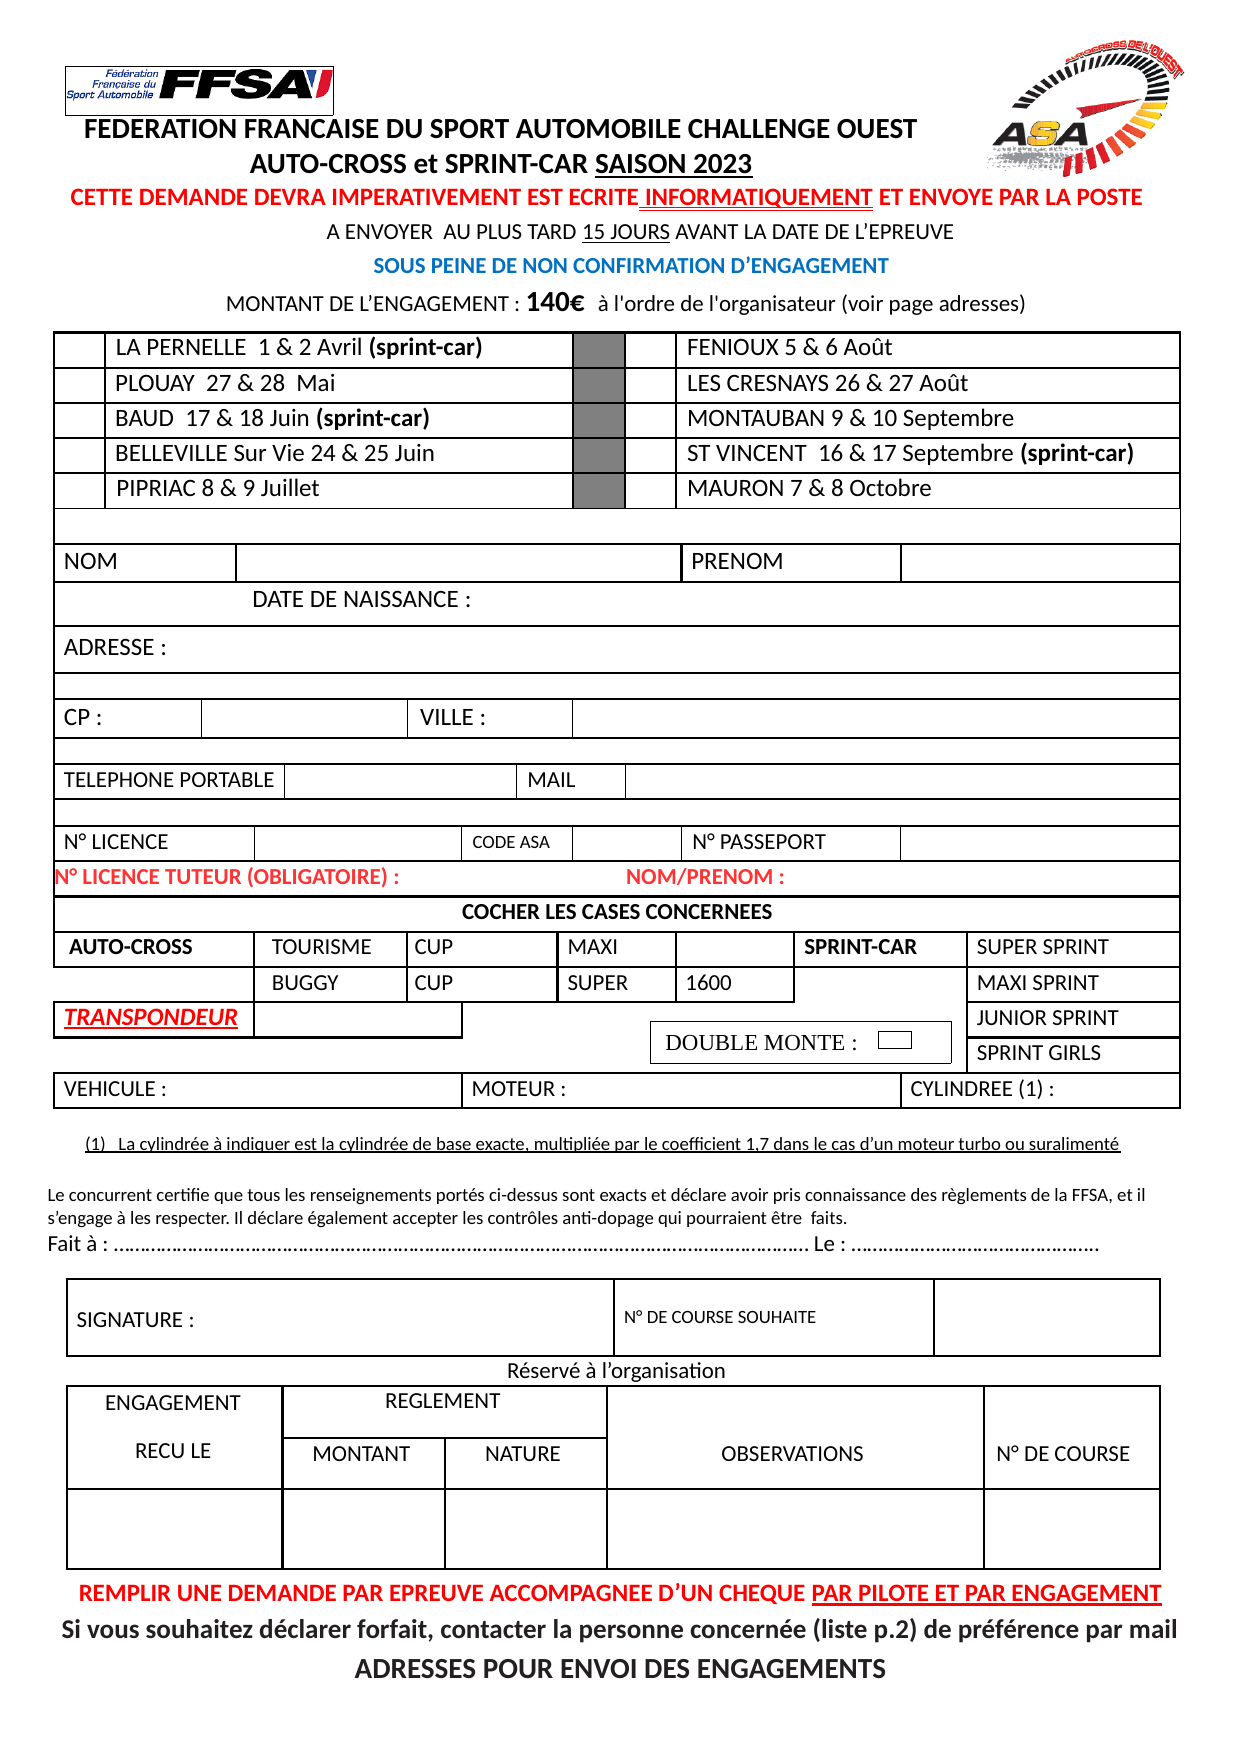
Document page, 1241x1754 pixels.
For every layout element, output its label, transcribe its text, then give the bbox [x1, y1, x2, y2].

text Réservé à l’organisation [500, 1357, 732, 1384]
table_cell [202, 700, 407, 737]
table_header SIGNATURE : [68, 1280, 613, 1354]
table_cell [573, 827, 681, 860]
table_cell [55, 739, 1179, 763]
subtitle Fait à : …………………………………………………………………………………………………………………… Le : ……………………………………….. [47, 1229, 1166, 1257]
table_cell [902, 545, 1179, 581]
table_cell [255, 827, 461, 860]
table_cell CP : [55, 700, 201, 737]
table_cell [626, 439, 675, 472]
table_cell ST VINCENT 16 & 17 Septembre (sprint-car) [677, 439, 1179, 472]
table_cell [55, 674, 1179, 698]
table_cell AUTO-CROSS [55, 933, 253, 966]
subtitle MONTANT DE L’ENGAGEMENT : 140€ à l'ordre de l'organisateur (voir page adresses) [197, 283, 1042, 319]
subtitle FEDERATION FRANCAISE DU SPORT AUTOMOBILE CHALLENGE OUEST AUTO-CROSS et SPRINT-CAR SAISON 2023 [47, 110, 954, 181]
table_cell N° LICENCE TUTEUR (OBLIGATOIRE) : NOM/PRENOM : [55, 862, 1179, 895]
table_cell [446, 1490, 606, 1568]
table_cell [574, 439, 624, 472]
text SOUS PEINE DE NON CONFIRMATION D’ENGAGEMENT [47, 251, 954, 279]
table_cell [608, 1490, 983, 1568]
subtitle Si vous souhaitez déclarer forfait, contacter la personne concernée (liste p.2) de préférence par mail [47, 1612, 1193, 1645]
table_header LA PERNELLE 1 & 2 Avril (sprint-car) [106, 334, 572, 367]
table_cell [54, 1036, 966, 1072]
table_cell NOM [55, 545, 235, 581]
text REMPLIR UNE DEMANDE PAR EPREUVE ACCOMPAGNEE D’UN CHEQUE PAR PILOTE ET PAR ENGAGEMENT [47, 1577, 1193, 1607]
table_cell MAXI SPRINT [968, 968, 1179, 1001]
table_cell BUGGY [255, 968, 406, 1001]
text CETTE DEMANDE DEVRA IMPERATIVEMENT EST ECRITE INFORMATIQUEMENT ET ENVOYE PAR LA POSTE [47, 181, 1166, 212]
table_cell [651, 1022, 951, 1063]
table_cell JUNIOR SPRINT [968, 1003, 1179, 1036]
table_cell [795, 968, 966, 1001]
table_cell [574, 404, 624, 437]
table_cell SPRINT-CAR [795, 933, 966, 966]
table_cell [54, 968, 253, 1001]
table_cell ADRESSE : [55, 627, 1179, 672]
text (1) La cylindrée à indiquer est la cylindrée de base exacte, multipliée par le coefficient 1,7 dans le cas d’un moteur turbo ou suralimenté [47, 1132, 1166, 1155]
table_cell MOTEUR : [463, 1074, 900, 1107]
table_cell [677, 933, 793, 966]
table_header OBSERVATIONS [608, 1387, 983, 1488]
table_header [935, 1280, 1159, 1354]
table_cell SPRINT GIRLS [968, 1039, 1179, 1072]
table_cell PRENOM [683, 545, 900, 581]
table_cell [574, 474, 624, 508]
table_cell BAUD 17 & 18 Juin (sprint-car) [106, 404, 572, 437]
table_cell N° LICENCE [55, 827, 254, 860]
table_cell [55, 509, 1180, 543]
table_cell MONTAUBAN 9 & 10 Septembre [677, 404, 1179, 437]
table_cell MAURON 7 & 8 Octobre [677, 474, 1179, 508]
table_cell [284, 1490, 444, 1568]
table_cell [55, 474, 104, 508]
table_cell [55, 800, 1179, 825]
table_header [626, 334, 675, 367]
text A ENVOYER AU PLUS TARD 15 JOURS AVANT LA DATE DE L’EPREUVE [47, 217, 954, 246]
table_header [574, 334, 624, 367]
table_cell [574, 369, 624, 402]
table_cell [255, 1003, 461, 1036]
table_cell VILLE : [408, 700, 572, 737]
subtitle ADRESSES POUR ENVOI DES ENGAGEMENTS [47, 1651, 1193, 1686]
text Le concurrent certifie que tous les renseignements portés ci-dessus sont exacts et déclare avoir pris connaissance des règlements de la FFSA, et il s’engage à les respecter. Il déclare également accepter les contrôles anti-dopage qui pourraient être faits. [47, 1183, 1166, 1229]
table_cell NATURE [446, 1439, 606, 1488]
table_header N° DE COURSE [985, 1387, 1159, 1488]
table_header N° DE COURSE SOUHAITE [615, 1280, 933, 1354]
table_cell [626, 474, 675, 508]
table_cell [626, 369, 675, 402]
table_cell PIPRIAC 8 & 9 Juillet [106, 474, 572, 508]
table_cell N° PASSEPORT [682, 827, 900, 860]
table_cell PLOUAY 27 & 28 Mai [106, 369, 572, 402]
table_cell CUP [408, 968, 556, 1001]
table_cell 1600 [677, 968, 793, 1001]
table_cell MAXI [559, 933, 675, 966]
table_cell [285, 765, 516, 798]
table_cell [55, 439, 104, 472]
table_cell COCHER LES CASES CONCERNEES [55, 898, 1179, 931]
table_header REGLEMENT [284, 1387, 606, 1437]
table_cell [55, 404, 104, 437]
table_cell BELLEVILLE Sur Vie 24 & 25 Juin [106, 439, 572, 472]
table_cell CUP [408, 933, 556, 966]
table_cell [573, 700, 1179, 737]
table_cell [55, 369, 104, 402]
table_cell MAIL [517, 765, 625, 798]
table_cell LES CRESNAYS 26 & 27 Août [677, 369, 1179, 402]
table_cell [901, 827, 1179, 860]
table_cell [463, 1001, 966, 1036]
table_header [55, 334, 104, 367]
table_cell TRANSPONDEUR [55, 1003, 253, 1036]
table_cell SUPER SPRINT [968, 933, 1179, 966]
table_cell TELEPHONE PORTABLE [55, 765, 284, 798]
table_cell MONTANT [284, 1439, 444, 1488]
table_cell TOURISME [255, 933, 406, 966]
table_cell CODE ASA [462, 827, 572, 860]
table_header ENGAGEMENT RECU LE [68, 1387, 281, 1488]
table_cell CYLINDREE (1) : [902, 1074, 1179, 1107]
table_cell VEHICULE : [55, 1074, 461, 1107]
table_cell DATE DE NAISSANCE : [55, 583, 1179, 625]
table_cell [68, 1490, 281, 1568]
table_cell [237, 545, 680, 581]
table_cell SUPER [559, 968, 675, 1001]
table_cell [626, 765, 1179, 798]
table_cell [626, 404, 675, 437]
table_header FENIOUX 5 & 6 Août [677, 334, 1179, 367]
table_cell [985, 1490, 1159, 1568]
